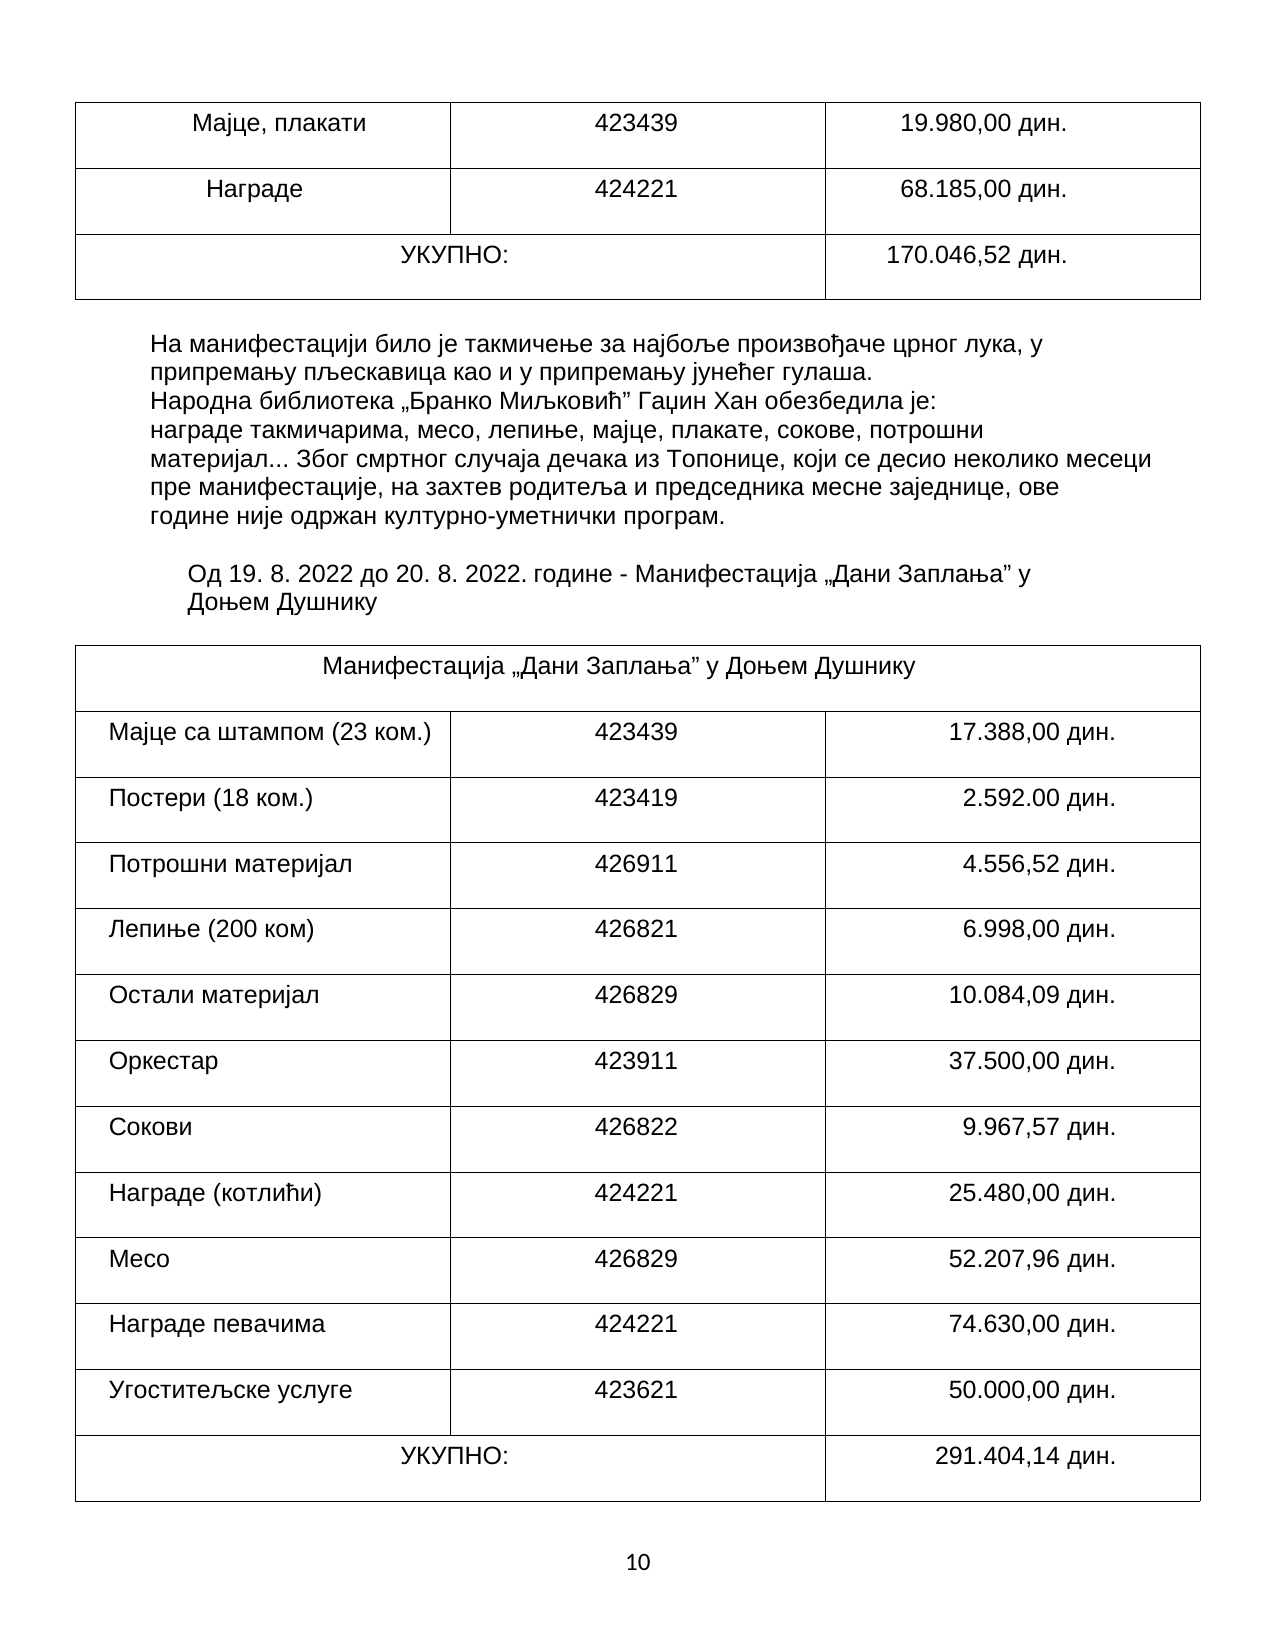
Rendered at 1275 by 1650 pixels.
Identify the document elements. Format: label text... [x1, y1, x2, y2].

table_cell 424221 [451, 1304, 825, 1369]
table_cell 170.046,52 дин. [826, 235, 1200, 299]
table_cell 25.480,00 дин. [826, 1173, 1200, 1237]
table_cell 423911 [451, 1041, 825, 1106]
table_cell 423419 [451, 778, 825, 842]
list награде такмичарима, месо, лепиње, мајце, плакате, сокове, потрошни [150, 415, 1200, 443]
table_cell Угоститељске услуге [76, 1370, 450, 1435]
list године није одржан културно-уметнички програм. [150, 501, 1200, 530]
table_header Манифестација „Дани Заплања” у Доњем Душнику [76, 646, 1200, 711]
text Доњем Душнику [187, 587, 1200, 616]
table_cell Мајце са штампом (23 ком.) [76, 712, 450, 776]
table_cell 426829 [451, 1238, 825, 1303]
table_cell Потрошни материјал [76, 843, 450, 908]
table_cell Лепиње (200 ком) [76, 909, 450, 974]
table_cell 50.000,00 дин. [826, 1370, 1200, 1435]
table_cell 423439 [451, 103, 825, 168]
table_cell 423439 [451, 712, 825, 776]
table_cell 423621 [451, 1370, 825, 1435]
table_cell 2.592.00 дин. [826, 778, 1200, 842]
table_cell Сокови [76, 1107, 450, 1171]
list припремању пљескавица као и у припремању јунећег гулаша. [150, 357, 1200, 386]
table_cell 37.500,00 дин. [826, 1041, 1200, 1106]
table_cell 4.556,52 дин. [826, 843, 1200, 908]
table_cell 52.207,96 дин. [826, 1238, 1200, 1303]
list пре манифестације, на захтев родитеља и председника месне заједнице, ове [150, 472, 1200, 501]
table_cell 426911 [451, 843, 825, 908]
table_cell 19.980,00 дин. [826, 103, 1200, 168]
table_cell 6.998,00 дин. [826, 909, 1200, 974]
table_cell 17.388,00 дин. [826, 712, 1200, 776]
table_cell 9.967,57 дин. [826, 1107, 1200, 1171]
table_cell 74.630,00 дин. [826, 1304, 1200, 1369]
table_cell Оркестар [76, 1041, 450, 1106]
list На манифестацији било је такмичење за најбоље произвођаче црног лука, у [150, 328, 1200, 357]
table_cell 291.404,14 дин. [826, 1436, 1200, 1501]
text Од 19. 8. 2022 до 20. 8. 2022. године - Манифестација „Дани Заплања” у [187, 558, 1200, 587]
table_cell 424221 [451, 1173, 825, 1237]
table_cell 424221 [451, 169, 825, 233]
table_cell 68.185,00 дин. [826, 169, 1200, 233]
table_cell 426821 [451, 909, 825, 974]
table_cell Постери (18 ком.) [76, 778, 450, 842]
table_cell Награде певачима [76, 1304, 450, 1369]
table_cell 426822 [451, 1107, 825, 1171]
table_cell УКУПНО: [76, 235, 825, 299]
table_cell Мајце, плакати [76, 103, 450, 168]
list материјал... Због смртног случаја дечака из Топонице, који се десио неколико месеци [150, 443, 1200, 472]
list Народна библиотека „Бранко Миљковић” Гаџин Хан обезбедила је: [150, 386, 1200, 415]
table_cell Месо [76, 1238, 450, 1303]
table_cell 10.084,09 дин. [826, 975, 1200, 1040]
table_cell Награде [76, 169, 450, 233]
table_cell УКУПНО: [76, 1436, 825, 1501]
table_cell Остали материјал [76, 975, 450, 1040]
table_cell 426829 [451, 975, 825, 1040]
table_cell Награде (котлићи) [76, 1173, 450, 1237]
